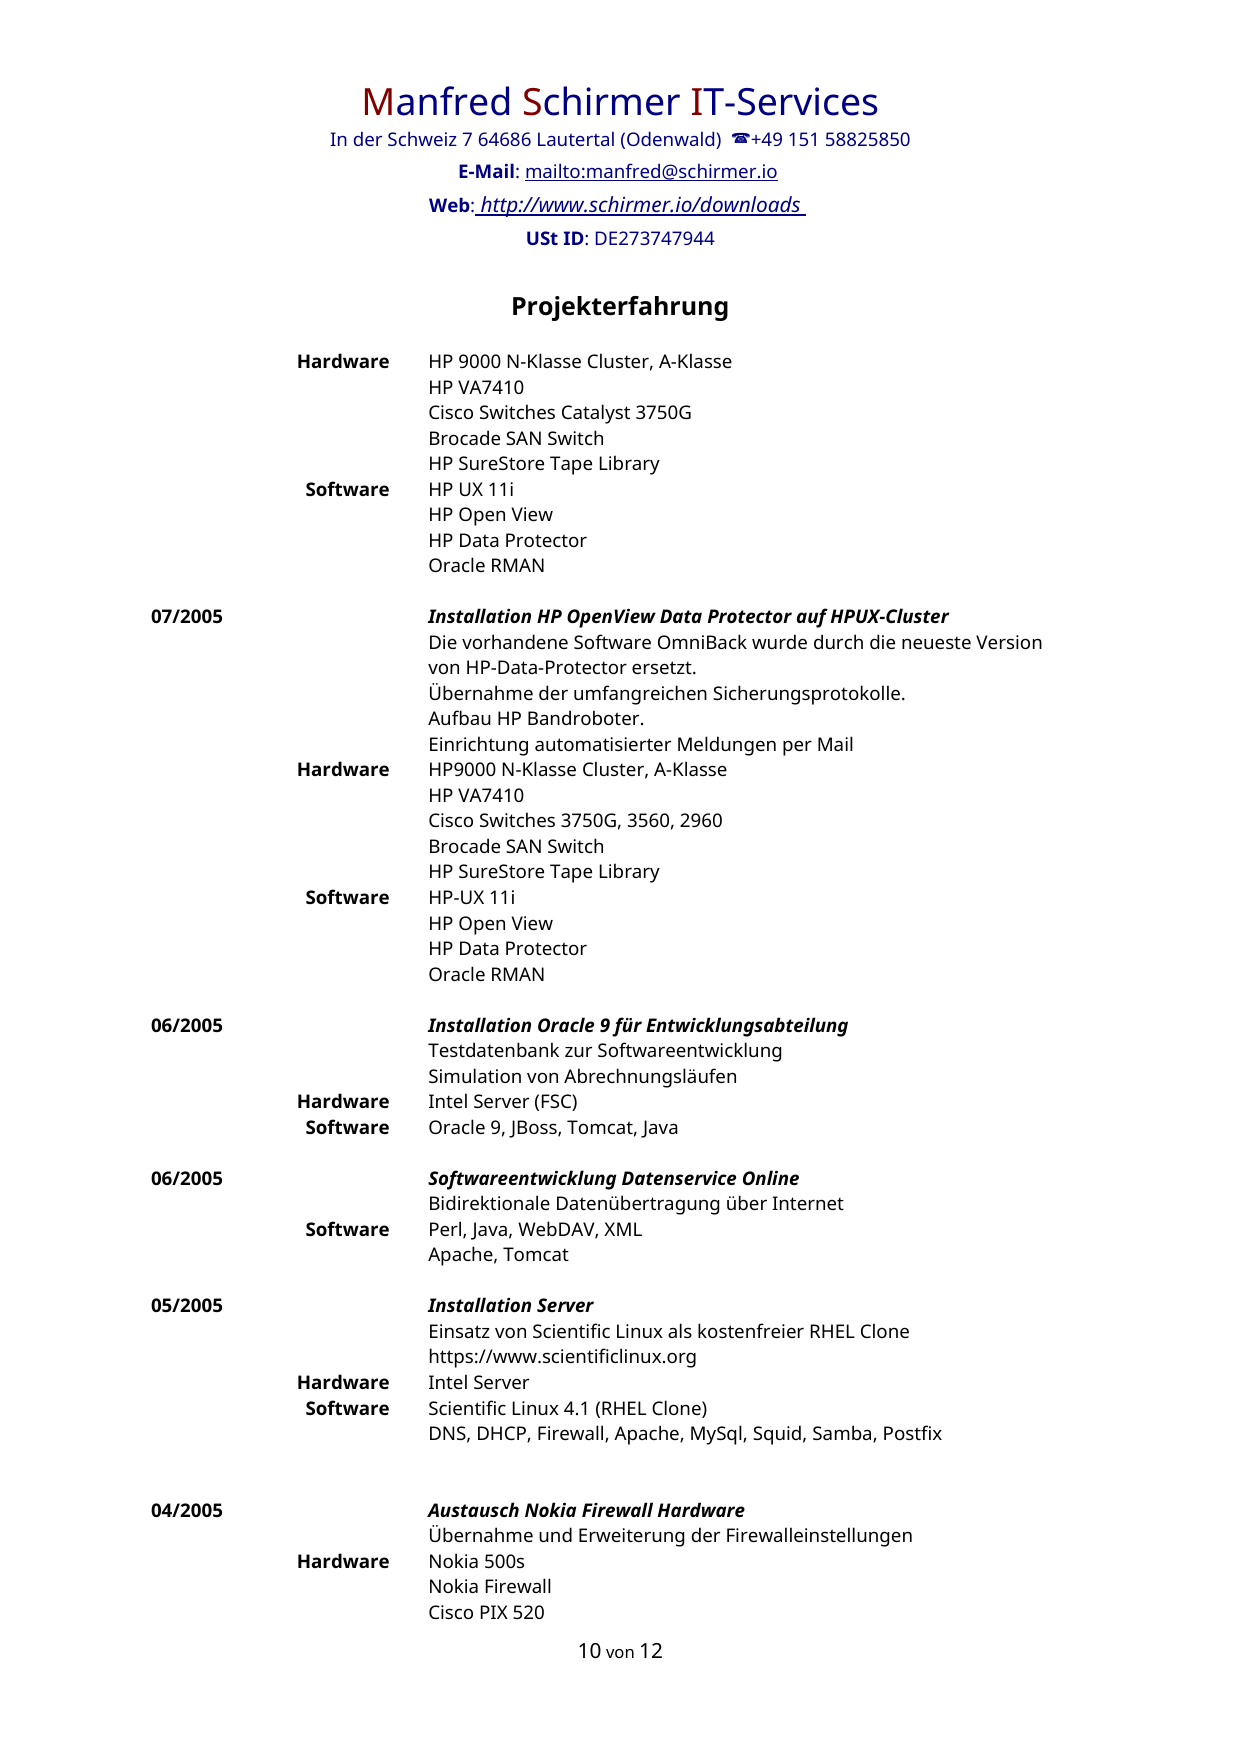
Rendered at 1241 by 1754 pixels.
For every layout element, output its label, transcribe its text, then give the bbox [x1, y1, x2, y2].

table_cell Perl, Java, WebDAV, XML Apache, Tomcat [424, 1216, 1069, 1267]
table_cell Hardware [147, 757, 394, 884]
table_cell [394, 1114, 424, 1139]
table_cell [394, 578, 424, 604]
table_cell [394, 1369, 424, 1395]
table_cell [394, 1089, 424, 1114]
table_cell [147, 323, 394, 348]
table_cell [394, 757, 424, 884]
table_cell Softwareentwicklung Datenservice Online Bidirektionale Datenübertragung über Internet [424, 1165, 1069, 1216]
table_cell Software [147, 1216, 394, 1267]
table_cell [394, 1497, 424, 1548]
table_cell Nokia 500s Nokia Firewall Cisco PIX 520 [424, 1548, 1069, 1624]
table_cell Installation Server Einsatz von Scientific Linux als kostenfreier RHEL Clone https://www.scientificlinux.org [424, 1293, 1069, 1369]
table_cell [147, 1140, 394, 1165]
table_cell Intel Server (FSC) [424, 1089, 1069, 1114]
table_cell HP UX 11i HP Open View HP Data Protector Oracle RMAN [424, 476, 1069, 578]
table_cell [147, 1471, 394, 1497]
table_cell Software [147, 1114, 394, 1139]
table_cell HP9000 N-Klasse Cluster, A-Klasse HP VA7410 Cisco Switches 3750G, 3560, 2960 Brocade SAN Switch HP SureStore Tape Library [424, 757, 1069, 884]
table_cell HP-UX 11i HP Open View HP Data Protector Oracle RMAN [424, 884, 1069, 986]
table_cell [394, 1165, 424, 1216]
table_cell Austausch Nokia Firewall Hardware Übernahme und Erweiterung der Firewalleinstellungen [424, 1497, 1069, 1548]
table_cell [424, 1446, 1069, 1471]
table_cell [394, 1446, 424, 1471]
table_cell Hardware [147, 1369, 394, 1395]
table_cell Oracle 9, JBoss, Tomcat, Java [424, 1114, 1069, 1139]
table_cell [394, 1293, 424, 1369]
table_cell [394, 1012, 424, 1088]
table_cell Scientific Linux 4.1 (RHEL Clone) DNS, DHCP, Firewall, Apache, MySql, Squid, Samba, Postfix [424, 1395, 1069, 1446]
table_cell Software [147, 476, 394, 578]
table_cell [394, 1471, 424, 1497]
table_cell [394, 986, 424, 1012]
table_cell 06/2005 [147, 1165, 394, 1216]
table_cell [424, 986, 1069, 1012]
table_cell [394, 1395, 424, 1446]
table_cell [394, 349, 424, 476]
table_cell [147, 1446, 394, 1471]
table_cell [424, 1471, 1069, 1497]
table_cell 07/2005 [147, 604, 394, 757]
table_cell 05/2005 [147, 1293, 394, 1369]
table_cell Installation HP OpenView Data Protector auf HPUX-Cluster Die vorhandene Software OmniBack wurde durch die neueste Version von HP-Data-Protector ersetzt. Übernahme der umfangreichen Sicherungsprotokolle. Aufbau HP Bandroboter. Einrichtung automatisierter Meldungen per Mail [424, 604, 1069, 757]
table_cell [394, 604, 424, 757]
table_cell [424, 323, 1069, 348]
table_cell Hardware [147, 1548, 394, 1624]
table_cell 04/2005 [147, 1497, 394, 1548]
table_cell [394, 884, 424, 986]
table_cell Intel Server [424, 1369, 1069, 1395]
table_cell [394, 1140, 424, 1165]
table_cell 06/2005 [147, 1012, 394, 1088]
table_cell [394, 476, 424, 578]
table_cell Installation Oracle 9 für Entwicklungsabteilung Testdatenbank zur Softwareentwicklung Simulation von Abrechnungsläufen [424, 1012, 1069, 1088]
table_cell Software [147, 884, 394, 986]
table_cell [424, 1267, 1069, 1293]
table_cell Hardware [147, 349, 394, 476]
table_cell [424, 1140, 1069, 1165]
table_cell [147, 986, 394, 1012]
table_cell [394, 1548, 424, 1624]
table_cell Hardware [147, 1089, 394, 1114]
table_cell Software [147, 1395, 394, 1446]
table_cell HP 9000 N-Klasse Cluster, A-Klasse HP VA7410 Cisco Switches Catalyst 3750G Brocade SAN Switch HP SureStore Tape Library [424, 349, 1069, 476]
table_cell [394, 1267, 424, 1293]
table_cell [394, 1216, 424, 1267]
table_cell [394, 323, 424, 348]
table_cell [147, 1267, 394, 1293]
table_cell [424, 578, 1069, 604]
table_cell [147, 578, 394, 604]
